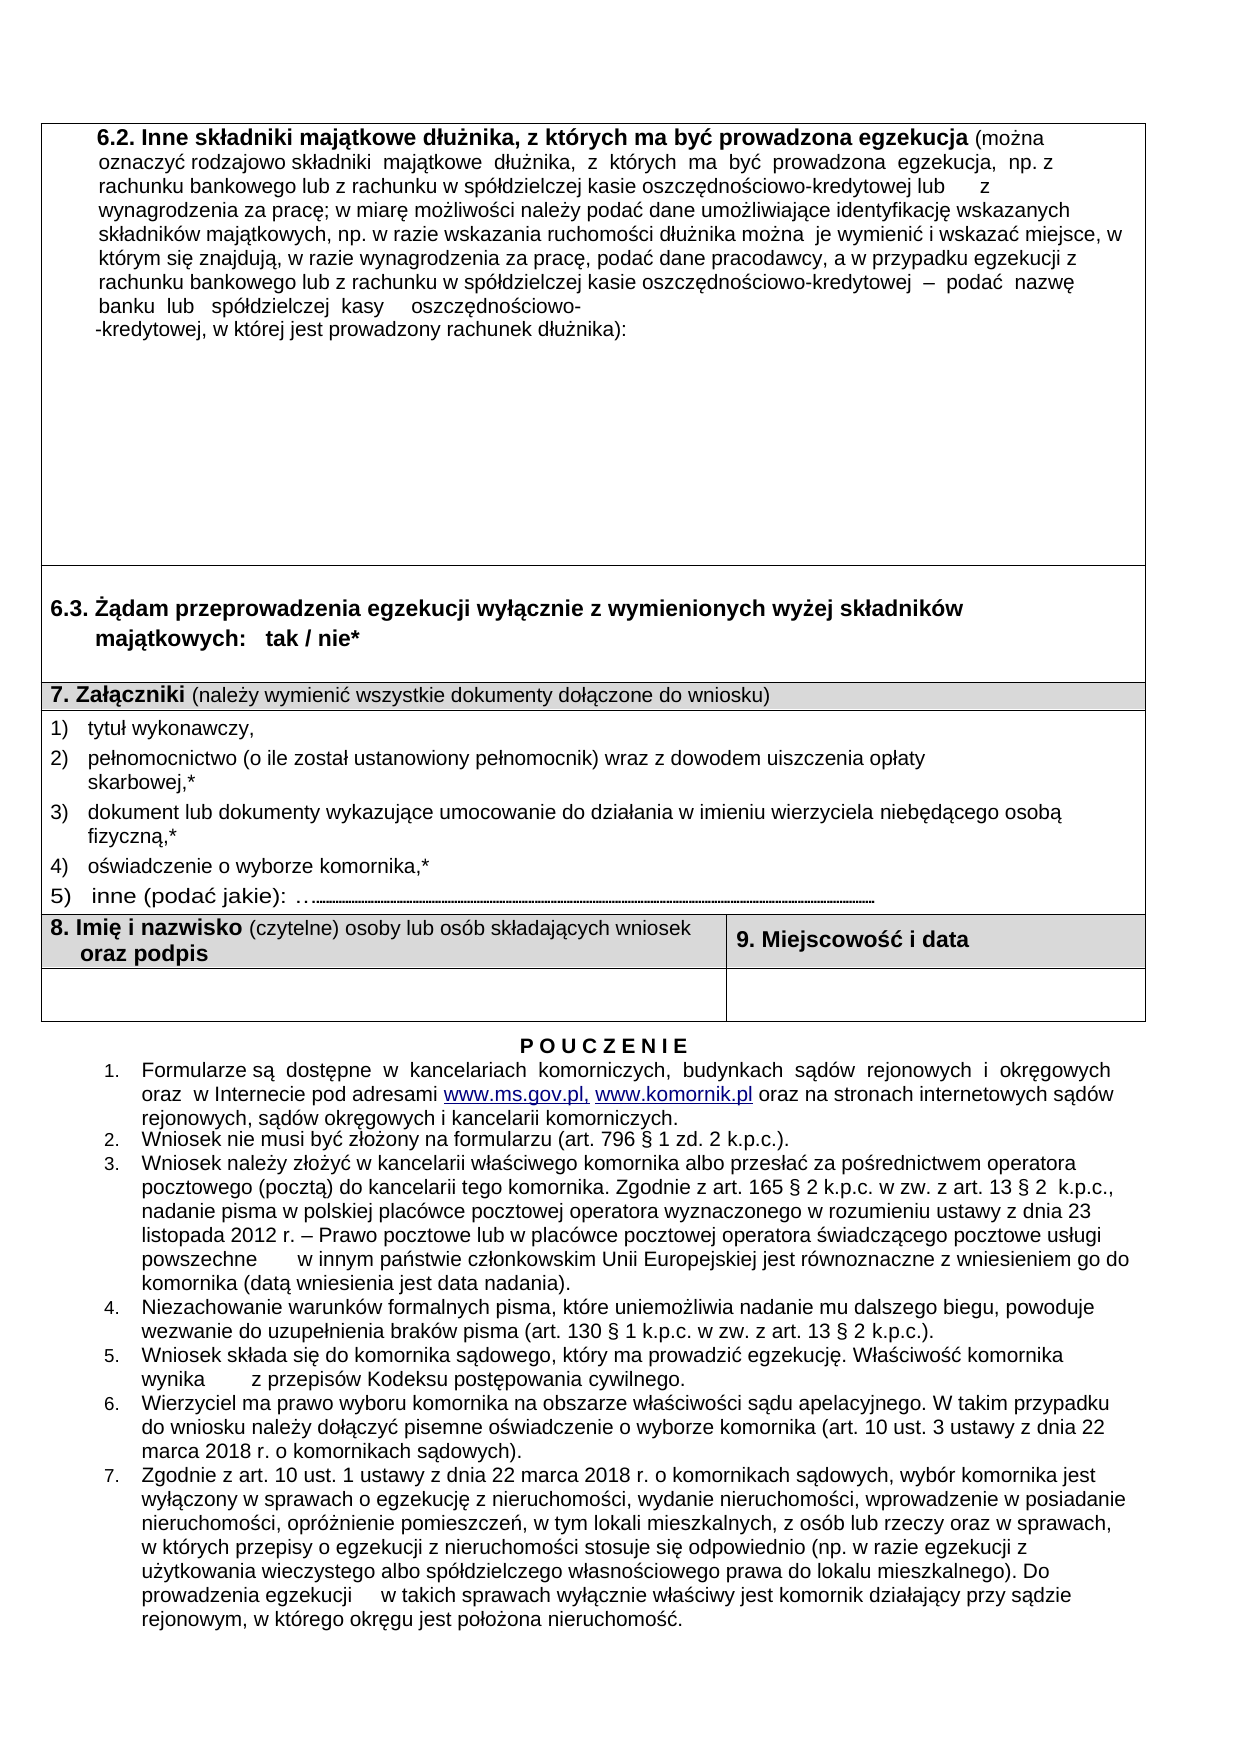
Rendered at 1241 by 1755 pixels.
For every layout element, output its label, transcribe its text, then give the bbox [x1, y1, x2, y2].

table_cell tytuł wykonawczy, pełnomocnictwo (o ile został ustanowiony pełnomocnik) wraz z dowodem uiszczenia opłaty skarbowej,* dokument lub dokumenty wykazujące umocowanie do działania w imieniu wierzyciela niebędącego osobą fizyczną,* oświadczenie o wyborze komornika,* 5) inne (podać jakie): ….............................................................................................................................................................................. [42, 711, 1145, 914]
table_cell 9. Miejscowość i data [727, 915, 1145, 967]
table_cell 8. Imię i nazwisko (czytelne) osoby lub osób składających wniosek oraz podpis [42, 915, 726, 967]
list Wniosek należy złożyć w kancelarii właściwego komornika albo przesłać za pośrednictwem operatora pocztowego (pocztą) do kancelarii tego komornika. Zgodnie z art. 165 § 2 k.p.c. w zw. z art. 13 § 2 k.p.c., nadanie pisma w polskiej placówce pocztowej operatora wyznaczonego w rozumieniu ustawy z dnia 23 listopada 2012 r. – Prawo pocztowe lub w placówce pocztowej operatora świadczącego pocztowe usługi powszechne w innym państwie członkowskim Unii Europejskiej jest równoznaczne z wniesieniem go do komornika (datą wniesienia jest data nadania). [104, 1151, 1134, 1295]
table_cell [727, 969, 1145, 1021]
table_cell 7. Załączniki (należy wymienić wszystkie dokumenty dołączone do wniosku) [42, 683, 1145, 709]
list Wierzyciel ma prawo wyboru komornika na obszarze właściwości sądu apelacyjnego. W takim przypadku do wniosku należy dołączyć pisemne oświadczenie o wyborze komornika (art. 10 ust. 3 ustawy z dnia 22 marca 2018 r. o komornikach sądowych). [104, 1391, 1134, 1462]
list Wniosek składa się do komornika sądowego, który ma prowadzić egzekucję. Właściwość komornika wynika z przepisów Kodeksu postępowania cywilnego. [104, 1343, 1133, 1391]
list Wniosek nie musi być złożony na formularzu (art. 796 § 1 zd. 2 k.p.c.). [104, 1129, 1147, 1151]
list Niezachowanie warunków formalnych pisma, które uniemożliwia nadanie mu dalszego biegu, powoduje wezwanie do uzupełnienia braków pisma (art. 130 § 1 k.p.c. w zw. z art. 13 § 2 k.p.c.). [104, 1295, 1133, 1343]
table_cell 6.3. Żądam przeprowadzenia egzekucji wyłącznie z wymienionych wyżej składników majątkowych: tak / nie* [42, 566, 1145, 682]
list Zgodnie z art. 10 ust. 1 ustawy z dnia 22 marca 2018 r. o komornikach sądowych, wybór komornika jest wyłączony w sprawach o egzekucję z nieruchomości, wydanie nieruchomości, wprowadzenie w posiadanie nieruchomości, opróżnienie pomieszczeń, w tym lokali mieszkalnych, z osób lub rzeczy oraz w sprawach, w których przepisy o egzekucji z nieruchomości stosuje się odpowiednio (np. w razie egzekucji z użytkowania wieczystego albo spółdzielczego własnościowego prawa do lokalu mieszkalnego). Do prowadzenia egzekucji w takich sprawach wyłącznie właściwy jest komornik działający przy sądzie rejonowym, w którego okręgu jest położona nieruchomość. [104, 1463, 1134, 1630]
table_header 6.2. Inne składniki majątkowe dłużnika, z których ma być prowadzona egzekucja (można oznaczyć rodzajowo składniki majątkowe dłużnika, z których ma być prowadzona egzekucja, np. z rachunku bankowego lub z rachunku w spółdzielczej kasie oszczędnościowo-kredytowej lub z wynagrodzenia za pracę; w miarę możliwości należy podać dane umożliwiające identyfikację wskazanych składników majątkowych, np. w razie wskazania ruchomości dłużnika można je wymienić i wskazać miejsce, w którym się znajdują, w razie wynagrodzenia za pracę, podać dane pracodawcy, a w przypadku egzekucji z rachunku bankowego lub z rachunku w spółdzielczej kasie oszczędnościowo-kredytowej – podać nazwę banku lub spółdzielczej kasy oszczędnościowo- -kredytowej, w której jest prowadzony rachunek dłużnika): [42, 124, 1145, 565]
list Formularze są dostępne w kancelariach komorniczych, budynkach sądów rejonowych i okręgowych oraz w Internecie pod adresami www.ms.gov.pl, www.komornik.pl oraz na stronach internetowych sądów rejonowych, sądów okręgowych i kancelarii komorniczych. [104, 1058, 1134, 1129]
table_cell [42, 969, 726, 1021]
text P O U C Z E N I E [490, 1033, 717, 1057]
